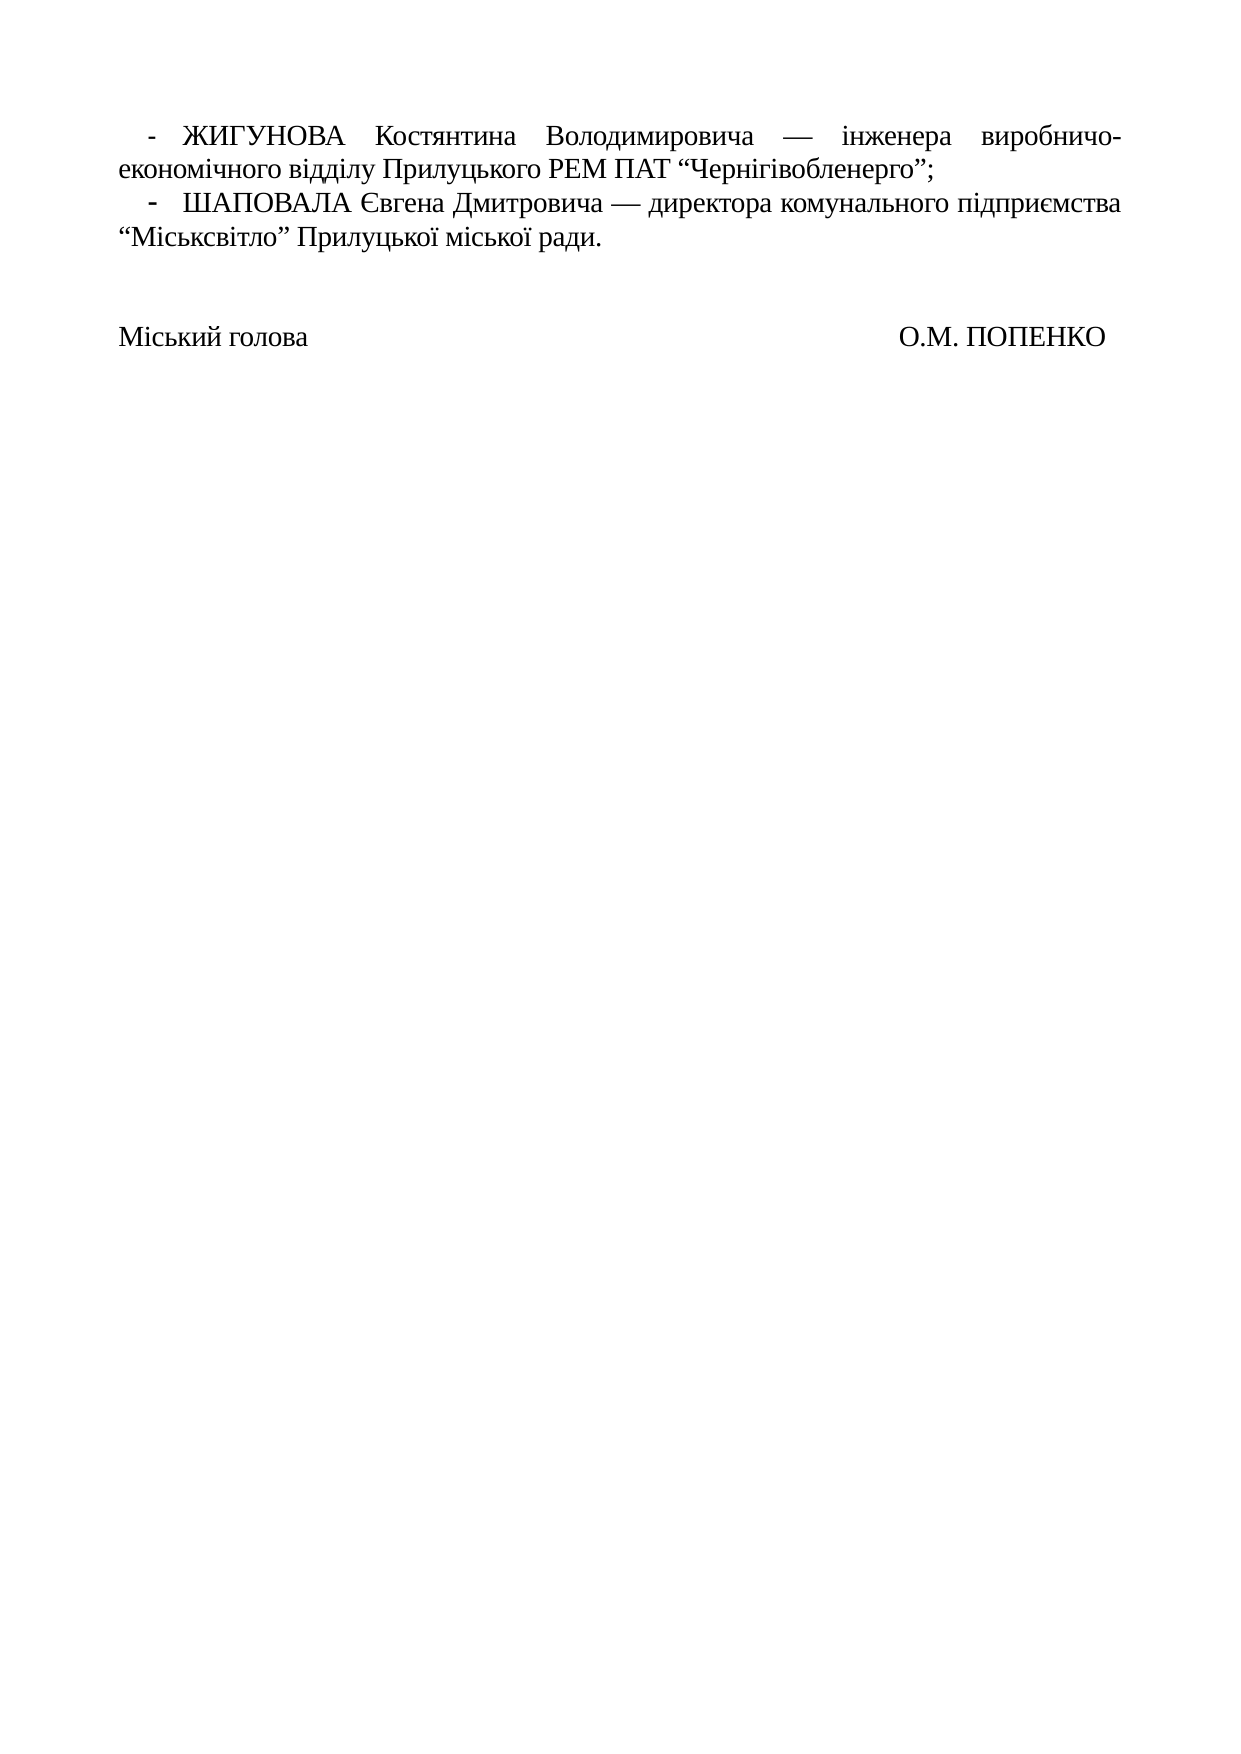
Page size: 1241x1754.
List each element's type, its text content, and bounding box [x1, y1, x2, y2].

list ЖИГУНОВА Костянтина Володимировича — інженера виробничо-економічного відділу Прилуцького РЕМ ПАТ “Чернігівобленерго”; [118, 118, 1122, 185]
list ШАПОВАЛА Євгена Дмитровича — директора комунального підприємства “Міськсвітло” Прилуцької міської ради. [118, 185, 1122, 252]
text Міський голова О.М. ПОПЕНКО [118, 319, 1122, 353]
